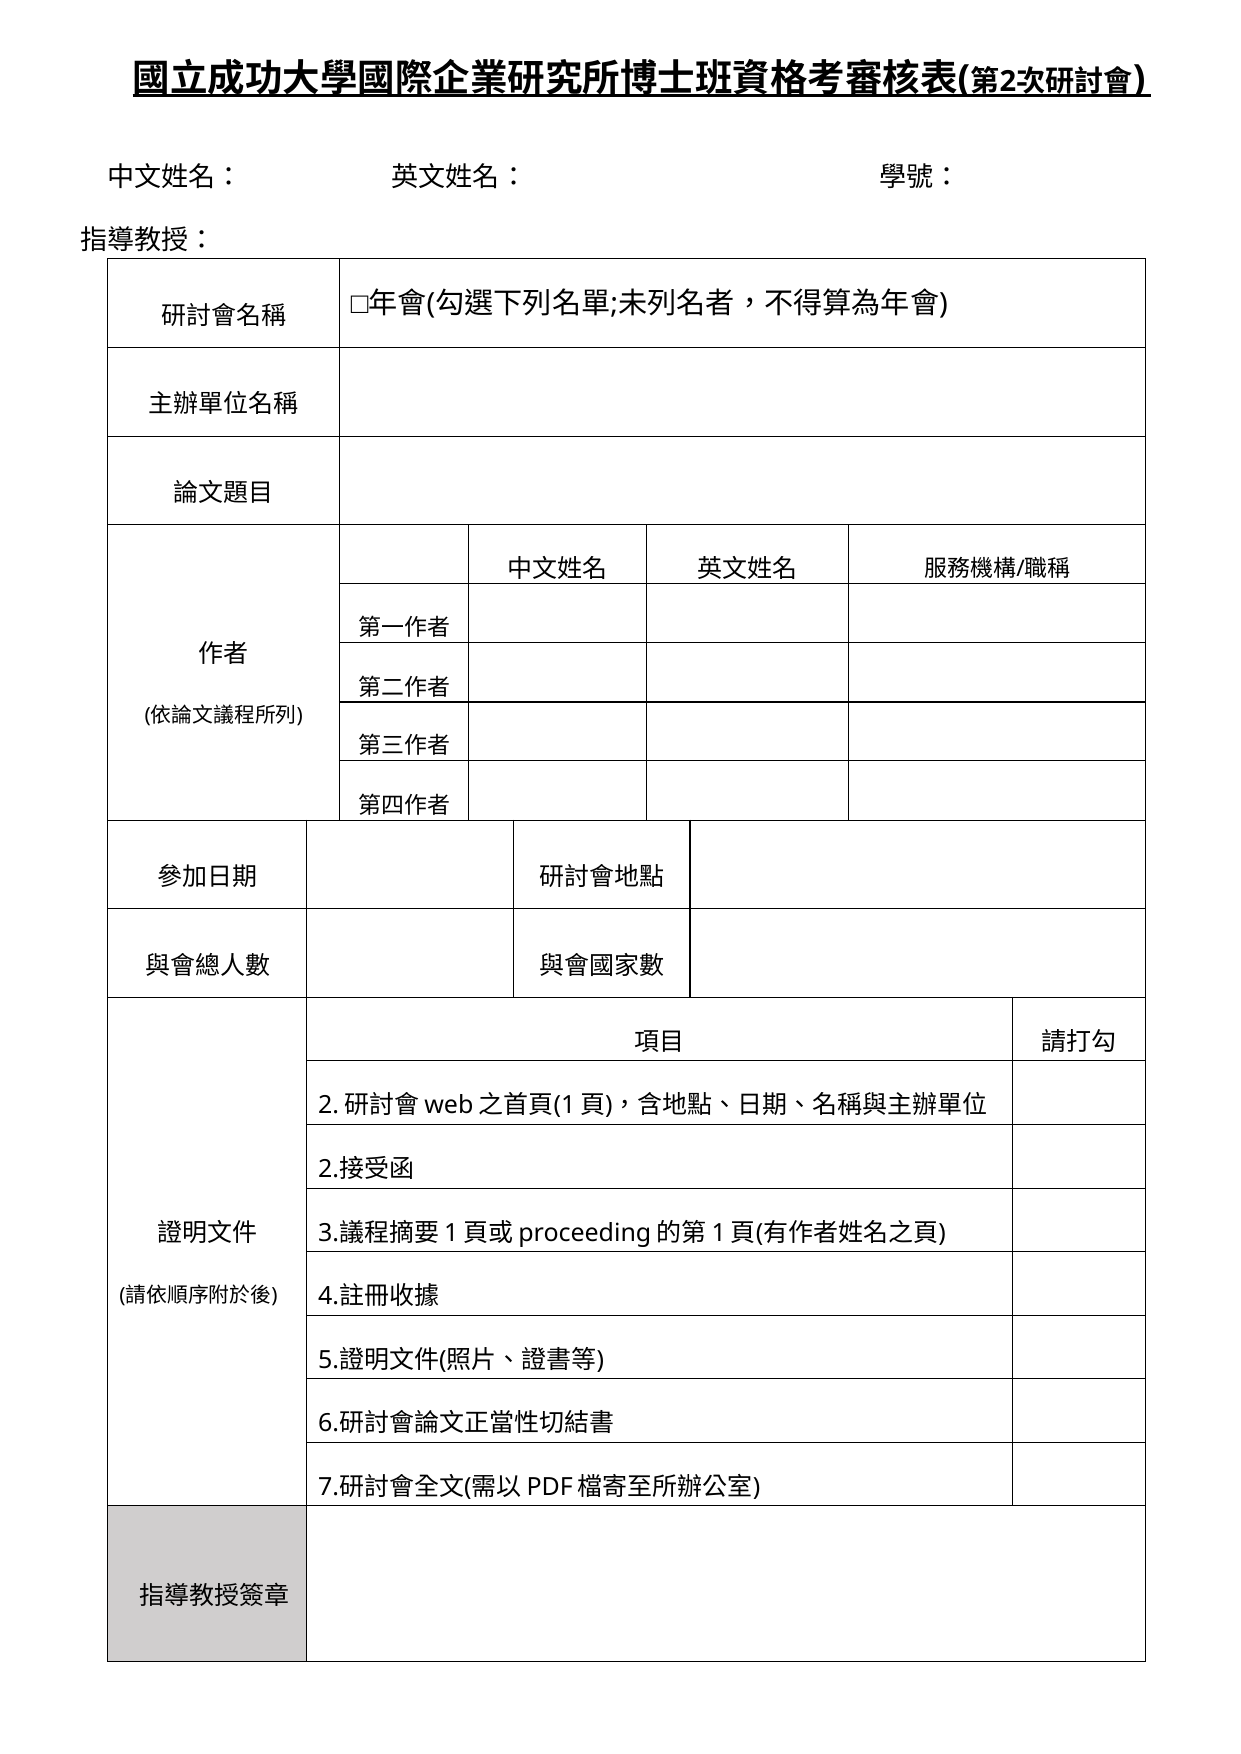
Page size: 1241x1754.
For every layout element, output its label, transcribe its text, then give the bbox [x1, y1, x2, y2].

table_cell [691, 821, 1145, 908]
table_cell 第四作者 [340, 761, 468, 819]
table_cell [307, 821, 513, 908]
table_cell [849, 584, 1145, 642]
table_cell 中文姓名 [469, 525, 646, 583]
table_cell [849, 761, 1145, 819]
table_cell 請打勾 [1013, 998, 1145, 1060]
table_cell [1013, 1125, 1145, 1187]
table_cell 英文姓名 [647, 525, 848, 583]
table_cell [1013, 1316, 1145, 1378]
table_header □年會(勾選下列名單;未列名者，不得算為年會) □分會(未列表者，須另附證明，另經審核) [340, 259, 1145, 347]
table_header 研討會名稱 [108, 259, 339, 347]
table_cell [647, 761, 848, 819]
table_cell 論文題目 [108, 437, 339, 524]
table_cell [1013, 1061, 1145, 1124]
table_cell 服務機構/職稱 [849, 525, 1145, 583]
table_cell 主辦單位名稱 [108, 348, 339, 436]
table_cell 指導教授簽章 [108, 1506, 306, 1661]
table_cell [340, 525, 468, 583]
table_cell [469, 703, 646, 760]
table_cell 第三作者 [340, 703, 468, 760]
table_cell 5.證明文件(照片、證書等) [307, 1316, 1012, 1378]
table_cell 第一作者 [340, 584, 468, 642]
table_cell 6.研討會論文正當性切結書 [307, 1379, 1012, 1442]
table_cell [647, 584, 848, 642]
table_cell [647, 643, 848, 701]
table_cell [691, 909, 1145, 997]
table_cell [469, 761, 646, 819]
table_cell 3.議程摘要1頁或proceeding的第1頁(有作者姓名之頁) [307, 1189, 1012, 1251]
table_cell [849, 703, 1145, 760]
table_cell 研討會地點 [514, 821, 689, 908]
table_cell [340, 348, 1145, 436]
table_cell [469, 643, 646, 701]
table_cell [1013, 1252, 1145, 1314]
table_cell [469, 584, 646, 642]
table_cell 2.接受函 [307, 1125, 1012, 1187]
table_cell 4.註冊收據 [307, 1252, 1012, 1314]
table_cell [849, 643, 1145, 701]
table_cell 作者 (依論文議程所列) [108, 525, 339, 819]
table_cell 與會總人數 [108, 909, 306, 997]
table_cell 證明文件 (請依順序附於後) [108, 998, 306, 1505]
table_cell [307, 1506, 1145, 1661]
table_cell [647, 703, 848, 760]
table_cell 參加日期 [108, 821, 306, 908]
table_cell 項目 [307, 998, 1012, 1060]
text 國立成功大學國際企業研究所博士班資格考審核表(第2次研討會) [97, 33, 1181, 96]
table_cell 研討會web之首頁(1頁)，含地點、日期、名稱與主辦單位 [307, 1061, 1012, 1124]
text 中文姓名： 英文姓名： 學號： 指導教授： [80, 133, 1181, 258]
table_cell [307, 909, 513, 997]
table_cell [1013, 1443, 1145, 1505]
table_cell 第二作者 [340, 643, 468, 701]
table_cell [340, 437, 1145, 524]
table_cell [1013, 1189, 1145, 1251]
table_cell 7.研討會全文(需以PDF檔寄至所辦公室) [307, 1443, 1012, 1505]
table_cell 與會國家數 [514, 909, 689, 997]
table_cell [1013, 1379, 1145, 1442]
